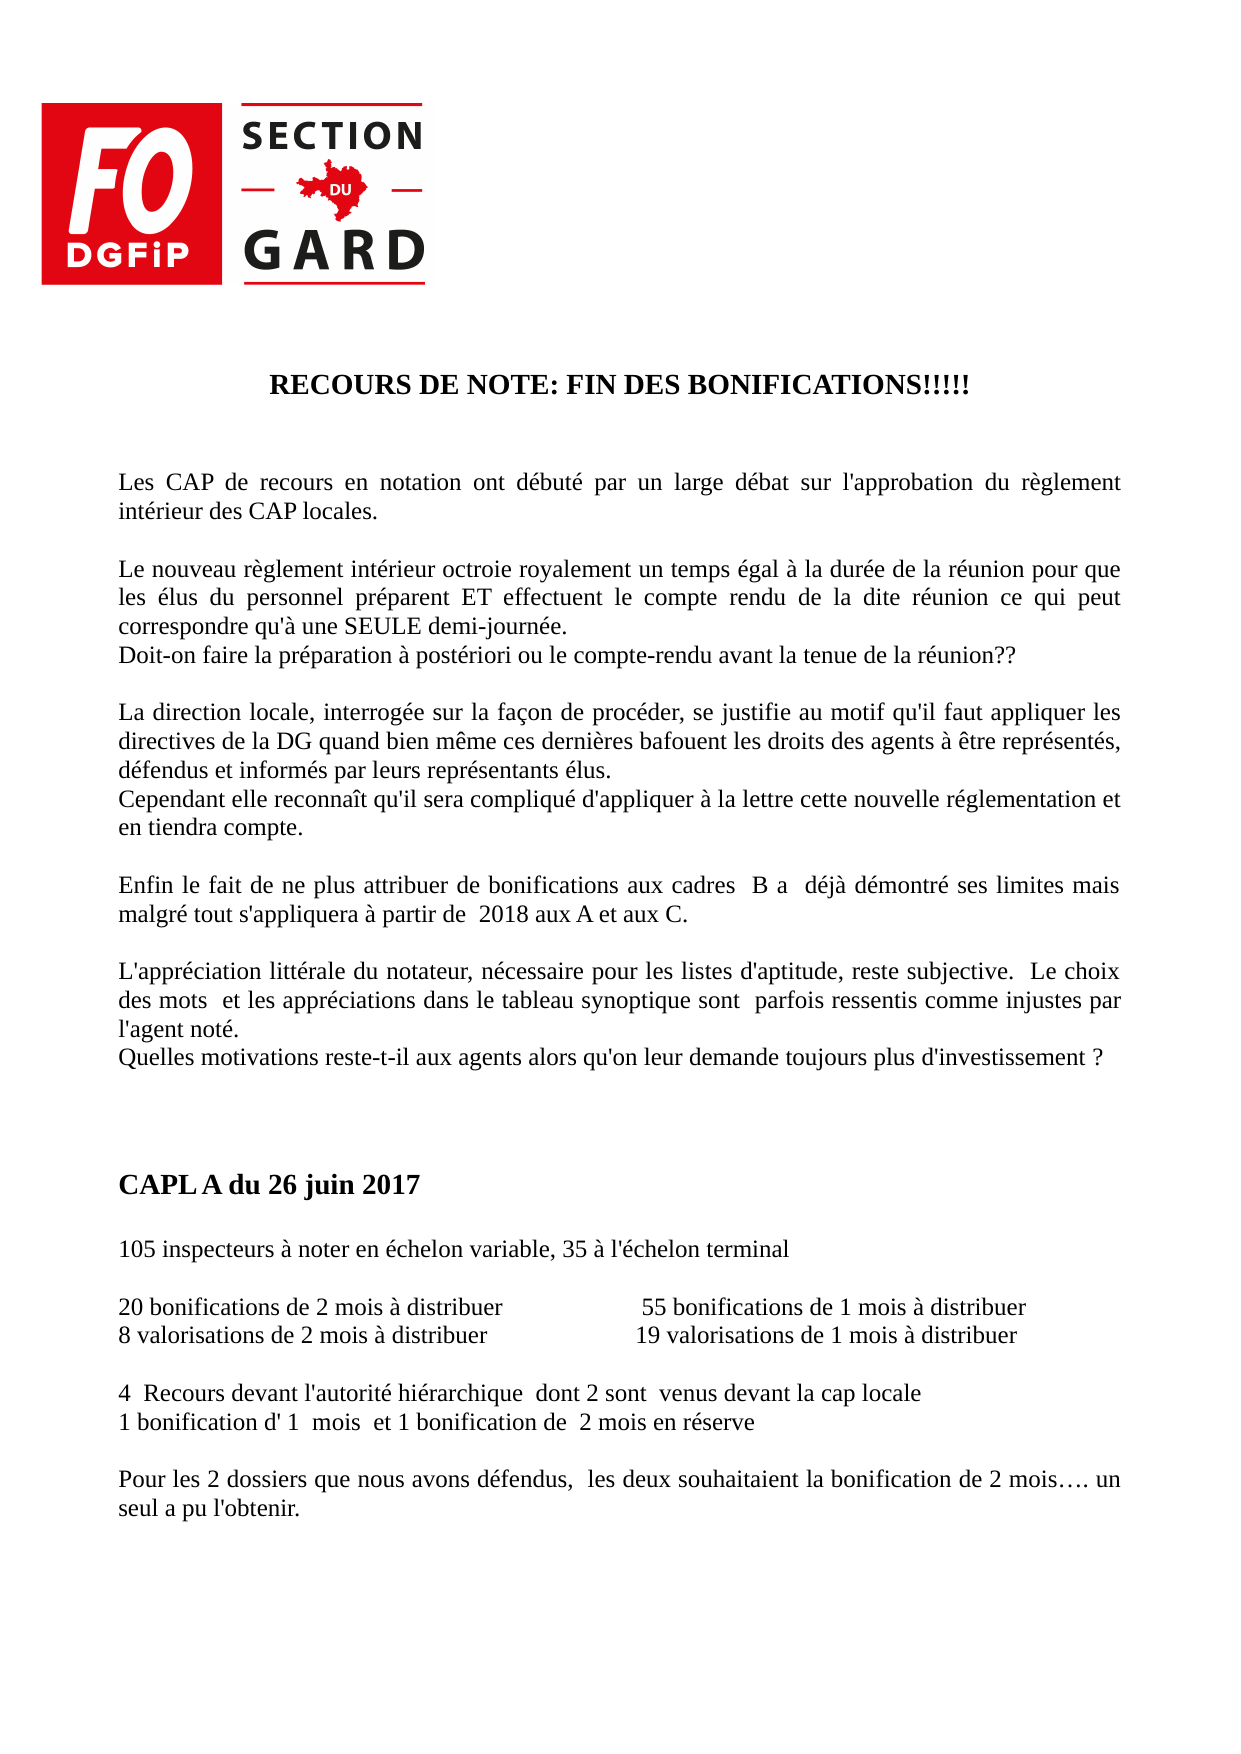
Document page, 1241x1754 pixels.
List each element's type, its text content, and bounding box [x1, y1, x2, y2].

text 20 bonifications de 2 mois à distribuer 55 bonifications de 1 mois à distribuer [118, 1292, 1122, 1320]
text RECOURS DE NOTE: FIN DES BONIFICATIONS!!!!! [118, 367, 1122, 400]
text Enfin le fait de ne plus attribuer de bonifications aux cadres B a déjà démontré ses limites mais malgré tout s'appliquera à partir de 2018 aux A et aux C. [118, 870, 1122, 927]
text 4 Recours devant l'autorité hiérarchique dont 2 sont venus devant la cap locale [118, 1378, 1122, 1407]
text La direction locale, interrogée sur la façon de procéder, se justifie au motif qu'il faut appliquer les directives de la DG quand bien même ces dernières bafouent les droits des agents à être représentés, défendus et informés par leurs représentants élus. [118, 697, 1122, 784]
text CAPL A du 26 juin 2017 [118, 1167, 1122, 1201]
text Les CAP de recours en notation ont débuté par un large débat sur l'approbation du règlement intérieur des CAP locales. [118, 467, 1122, 525]
text Le nouveau règlement intérieur octroie royalement un temps égal à la durée de la réunion pour que les élus du personnel préparent ET effectuent le compte rendu de la dite réunion ce qui peut correspondre qu'à une SEULE demi-journée. [118, 554, 1122, 640]
text Cependant elle reconnaît qu'il sera compliqué d'appliquer à la lettre cette nouvelle réglementation et en tiendra compte. [118, 784, 1122, 841]
text Doit-on faire la préparation à postériori ou le compte-rendu avant la tenue de la réunion?? [118, 640, 1122, 669]
text 1 bonification d' 1 mois et 1 bonification de 2 mois en réserve [118, 1407, 1122, 1435]
text 8 valorisations de 2 mois à distribuer 19 valorisations de 1 mois à distribuer [118, 1320, 1122, 1349]
text L'appréciation littérale du notateur, nécessaire pour les listes d'aptitude, reste subjective. Le choix des mots et les appréciations dans le tableau synoptique sont parfois ressentis comme injustes par l'agent noté. [118, 956, 1122, 1042]
text Pour les 2 dossiers que nous avons défendus, les deux souhaitaient la bonification de 2 mois…. un seul a pu l'obtenir. [118, 1464, 1122, 1522]
picture [41, 103, 436, 285]
text 105 inspecteurs à noter en échelon variable, 35 à l'échelon terminal [118, 1234, 1122, 1263]
text Quelles motivations reste-t-il aux agents alors qu'on leur demande toujours plus d'investissement ? [118, 1042, 1122, 1071]
